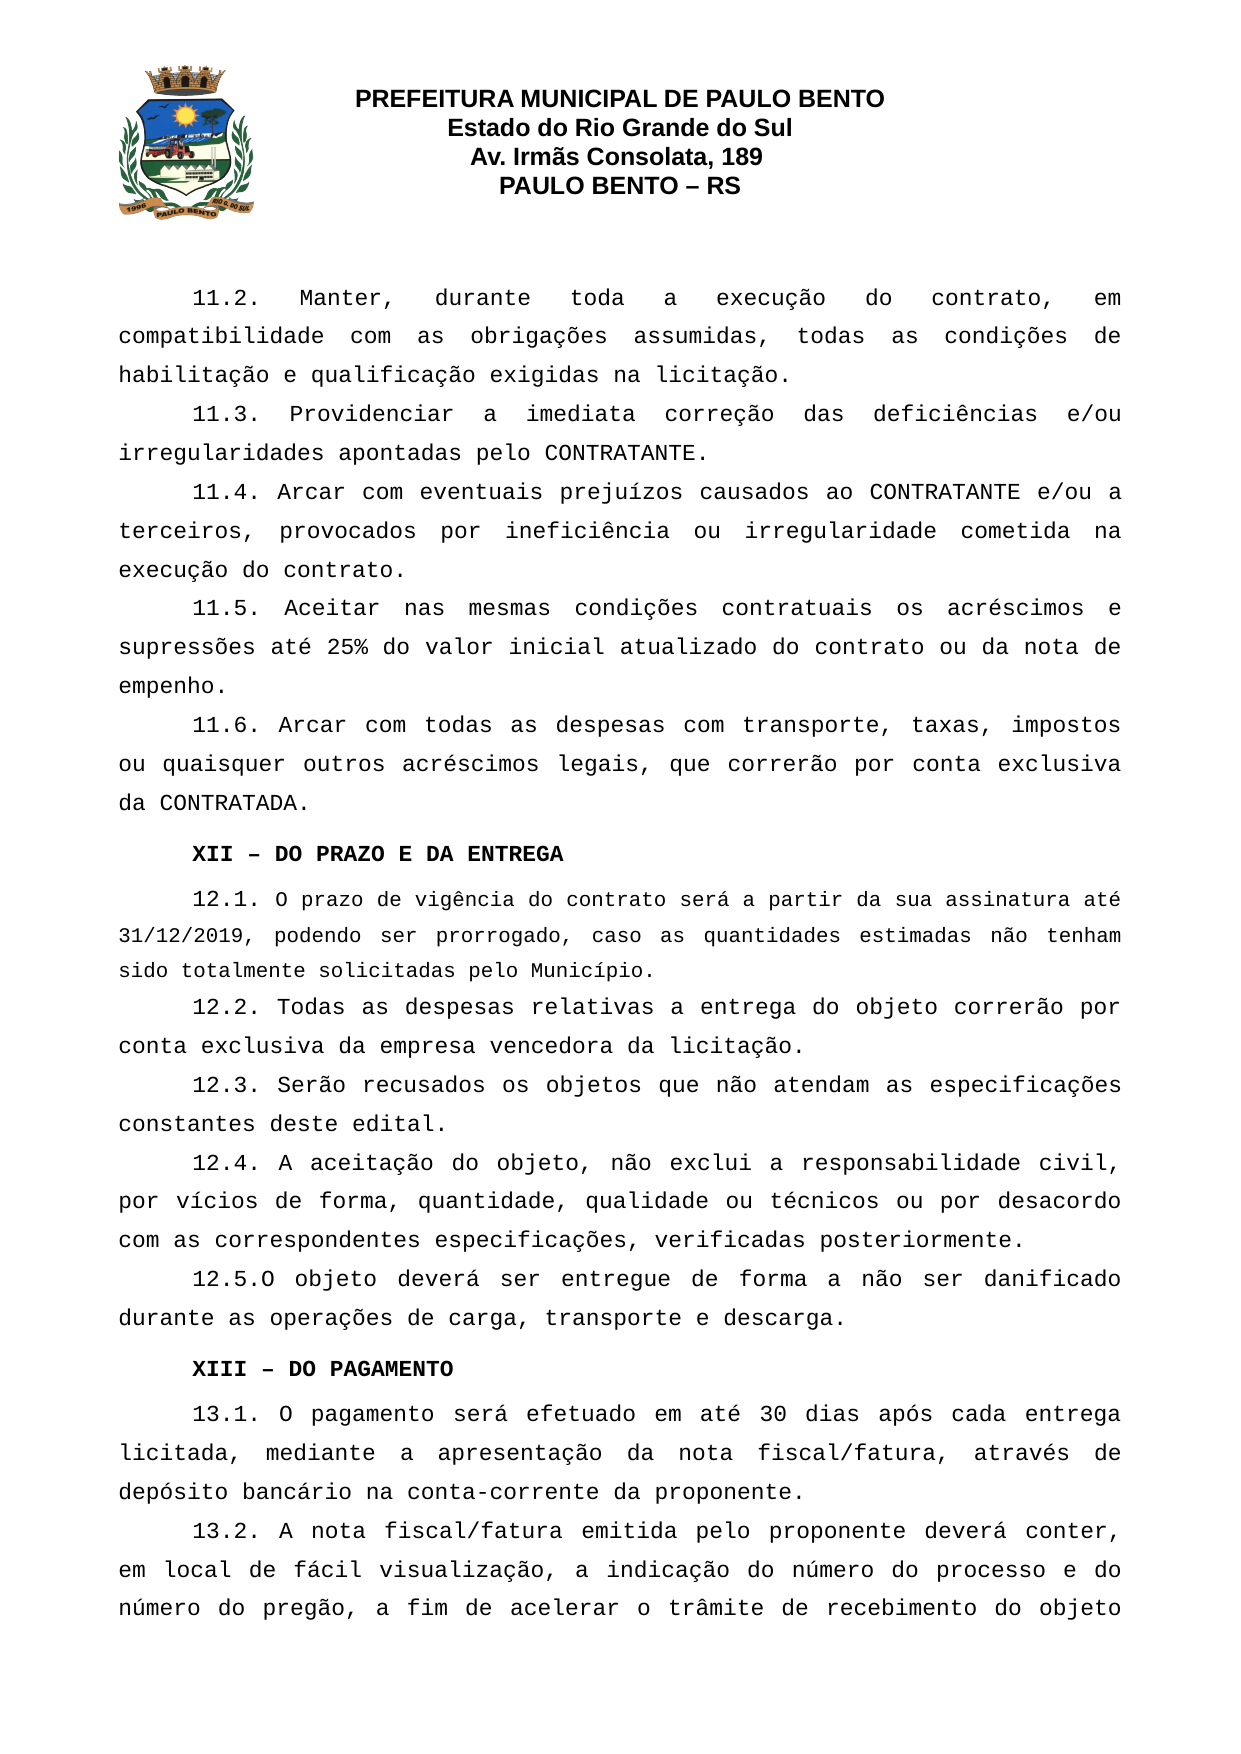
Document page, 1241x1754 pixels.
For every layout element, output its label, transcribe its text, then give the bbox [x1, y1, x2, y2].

text 12.4. A aceitação do objeto, não exclui a responsabilidade civil, por vícios de forma, quantidade, qualidade ou técnicos ou por desacordo com as correspondentes especificações, verificadas posteriormente. [118, 1151, 1122, 1255]
text XIII – DO PAGAMENTO [118, 1358, 1122, 1384]
text 11.2. Manter, durante toda a execução do contrato, em compatibilidade com as obrigações assumidas, todas as condições de habilitação e qualificação exigidas na licitação. [118, 286, 1122, 389]
text 12.3. Serão recusados os objetos que não atendam as especificações constantes deste edital. [118, 1073, 1122, 1138]
text 13.1. O pagamento será efetuado em até 30 dias após cada entrega licitada, mediante a apresentação da nota fiscal/fatura, através de depósito bancário na conta-corrente da proponente. [118, 1402, 1122, 1506]
text 13.2. A nota fiscal/fatura emitida pelo proponente deverá conter, em local de fácil visualização, a indicação do número do processo e do número do pregão, a fim de acelerar o trâmite de recebimento do objeto [118, 1519, 1122, 1623]
picture [118, 65, 254, 220]
text 11.4. Arcar com eventuais prejuízos causados ao CONTRATANTE e/ou a terceiros, provocados por ineficiência ou irregularidade cometida na execução do contrato. [118, 480, 1122, 584]
text 12.5.O objeto deverá ser entregue de forma a não ser danificado durante as operações de carga, transporte e descarga. [118, 1268, 1122, 1332]
text 12.1. O prazo de vigência do contrato será a partir da sua assinatura até 31/12/2019, podendo ser prorrogado, caso as quantidades estimadas não tenham sido totalmente solicitadas pelo Município. [118, 887, 1122, 984]
text 11.3. Providenciar a imediata correção das deficiências e/ou irregularidades apontadas pelo CONTRATANTE. [118, 402, 1122, 467]
text 11.5. Aceitar nas mesmas condições contratuais os acréscimos e supressões até 25% do valor inicial atualizado do contrato ou da nota de empenho. [118, 597, 1122, 700]
text 11.6. Arcar com todas as despesas com transporte, taxas, impostos ou quaisquer outros acréscimos legais, que correrão por conta exclusiva da CONTRATADA. [118, 713, 1122, 817]
text 12.2. Todas as despesas relativas a entrega do objeto correrão por conta exclusiva da empresa vencedora da licitação. [118, 996, 1122, 1060]
text XII – DO PRAZO E DA ENTREGA [118, 842, 1122, 868]
